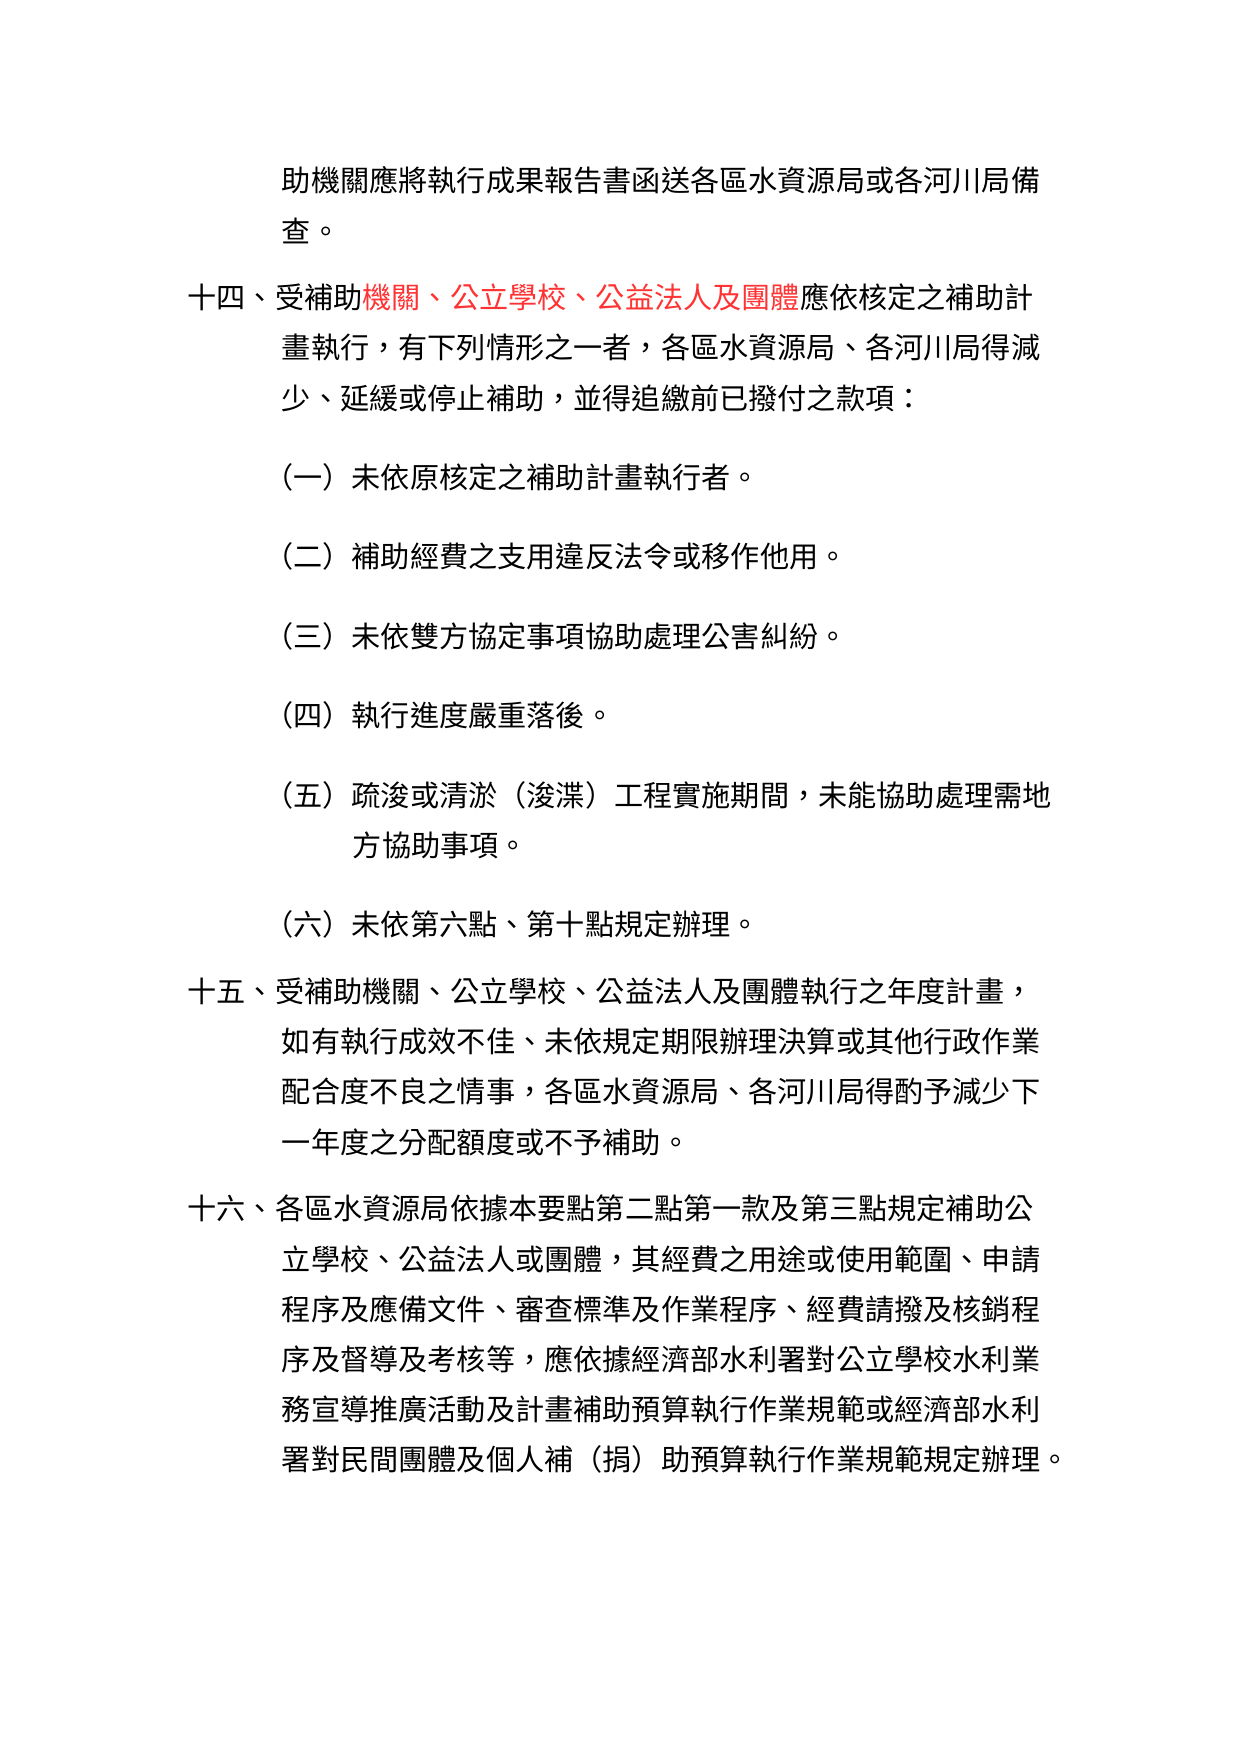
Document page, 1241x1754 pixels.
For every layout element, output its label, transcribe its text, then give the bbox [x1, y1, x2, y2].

text 十四、受補助機關、公立學校、公益法人及團體應依核定之補助計畫執行，有下列情形之一者，各區水資源局、各河川局得減少、延緩或停止補助，並得追繳前已撥付之款項： [187, 267, 1053, 418]
text 助機關應將執行成果報告書函送各區水資源局或各河川局備查。 [187, 150, 1053, 250]
text （二）補助經費之支用違反法令或移作他用。 [264, 526, 1053, 576]
text 十五、受補助機關、公立學校、公益法人及團體執行之年度計畫，如有執行成效不佳、未依規定期限辦理決算或其他行政作業配合度不良之情事，各區水資源局、各河川局得酌予減少下一年度之分配額度或不予補助。 [187, 961, 1053, 1161]
text （六）未依第六點、第十點規定辦理。 [264, 894, 1053, 944]
text （四）執行進度嚴重落後。 [264, 685, 1053, 735]
text （五）疏浚或清淤（浚渫）工程實施期間，未能協助處理需地方協助事項。 [264, 764, 1053, 865]
text 十六、各區水資源局依據本要點第二點第一款及第三點規定補助公立學校、公益法人或團體，其經費之用途或使用範圍、申請程序及應備文件、審查標準及作業程序、經費請撥及核銷程序及督導及考核等，應依據經濟部水利署對公立學校水利業務宣導推廣活動及計畫補助預算執行作業規範或經濟部水利署對民間團體及個人補（捐）助預算執行作業規範規定辦理。 [187, 1178, 1053, 1529]
text （一）未依原核定之補助計畫執行者。 [264, 447, 1053, 497]
text （三）未依雙方協定事項協助處理公害糾紛。 [264, 606, 1053, 656]
